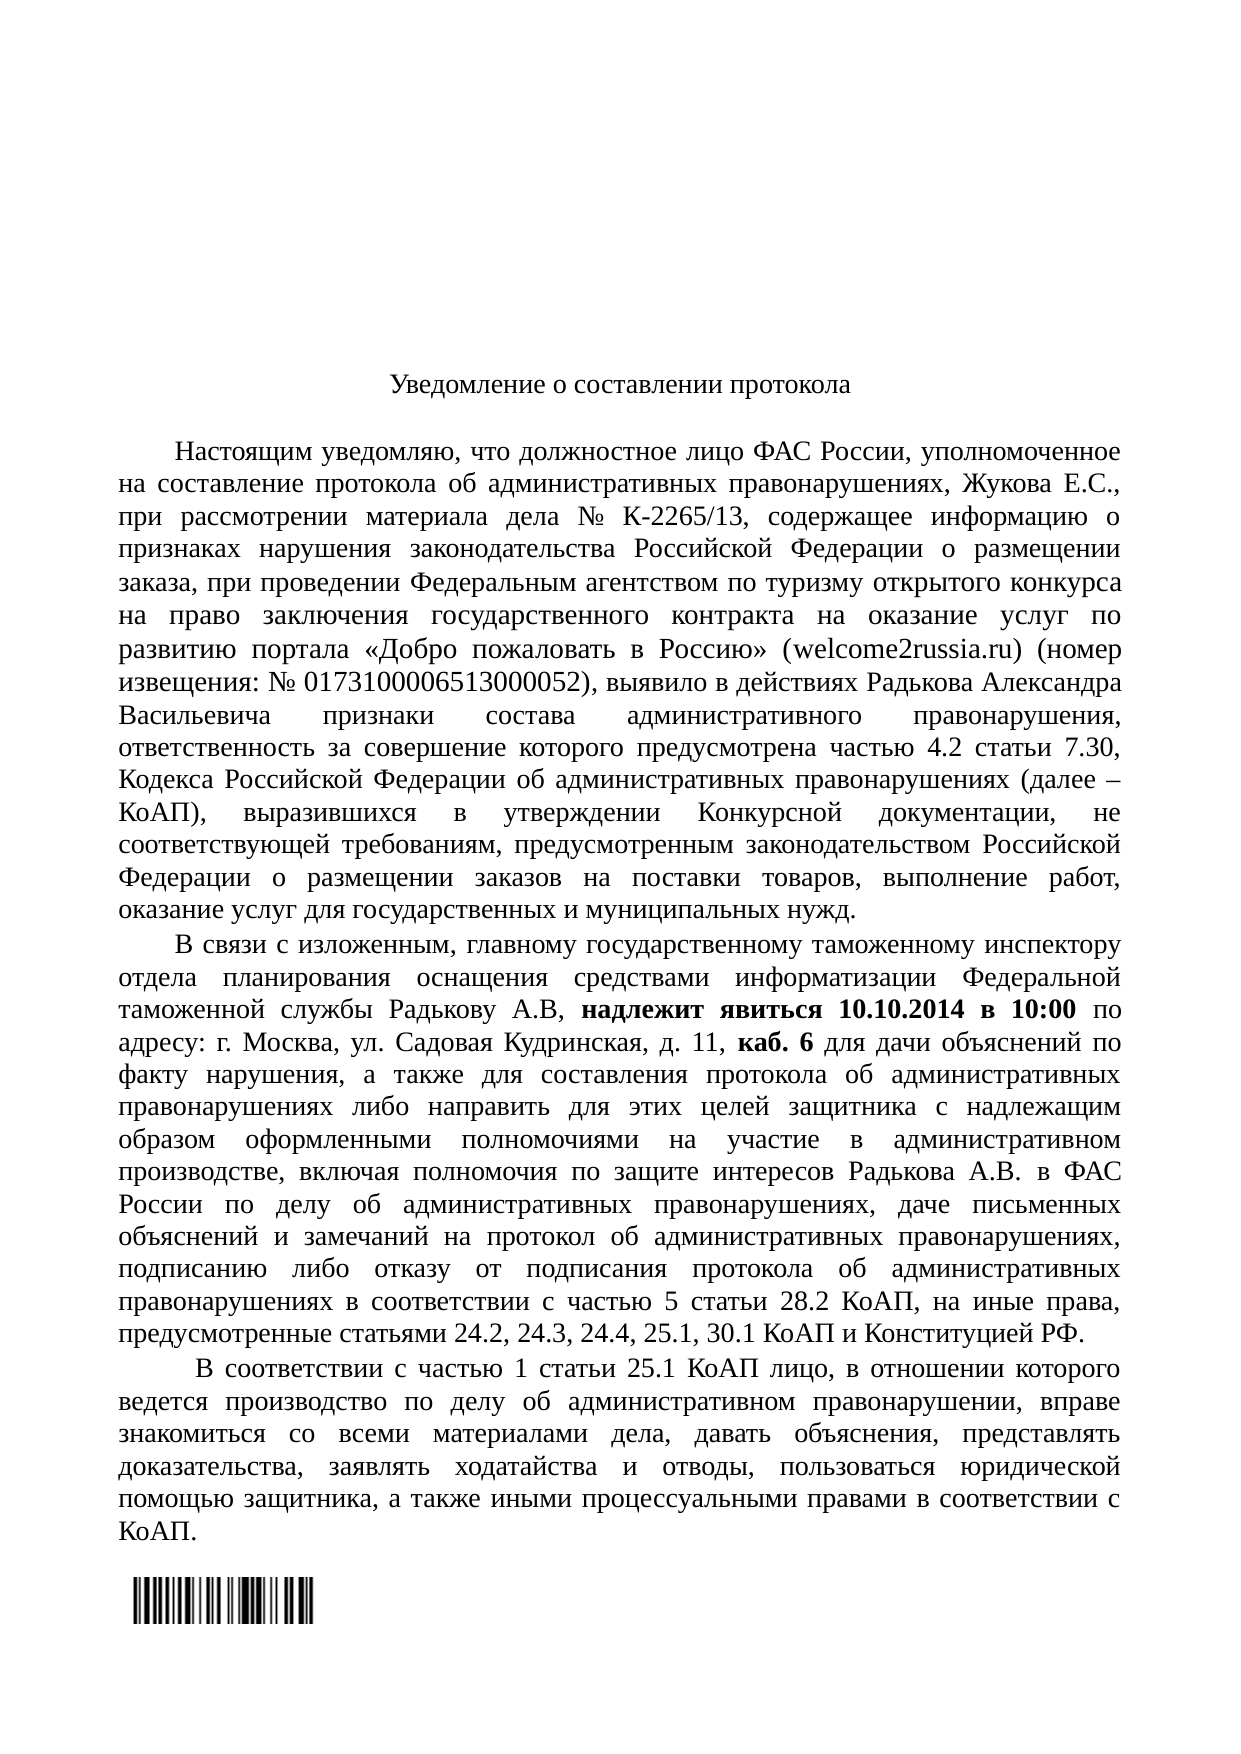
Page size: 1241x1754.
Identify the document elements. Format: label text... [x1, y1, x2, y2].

picture [118, 1577, 331, 1624]
text Настоящим уведомляю, что должностное лицо ФАС России, уполномоченное на составление протокола об административных правонарушениях, Жукова Е.С., при рассмотрении материала дела № К-2265/13, содержащее информацию о признаках нарушения законодательства Российской Федерации о размещении заказа, при проведении Федеральным агентством по туризму открытого конкурса на право заключения государственного контракта на оказание услуг по развитию портала «Добро пожаловать в Россию» (welcome2russia.ru) (номер извещения: № 0173100006513000052), выявило в действиях Радькова Александра Васильевича признаки состава административного правонарушения, ответственность за совершение которого предусмотрена частью 4.2 статьи 7.30, Кодекса Российской Федерации об административных правонарушениях (далее – КоАП), выразившихся в утверждении Конкурсной документации, не соответствующей требованиям, предусмотренным законодательством Российской Федерации о размещении заказов на поставки товаров, выполнение работ, оказание услуг для государственных и муниципальных нужд. [118, 434, 1122, 924]
text Уведомление о составлении протокола [118, 367, 1122, 399]
text В связи с изложенным, главному государственному таможенному инспектору отдела планирования оснащения средствами информатизации Федеральной таможенной службы Радькову А.В, надлежит явиться 10.10.2014 в 10:00 по адресу: г. Москва, ул. Садовая Кудринская, д. 11, каб. 6 для дачи объяснений по факту нарушения, а также для составления протокола об административных правонарушениях либо направить для этих целей защитника с надлежащим образом оформленными полномочиями на участие в административном производстве, включая полномочия по защите интересов Радькова А.В. в ФАС России по делу об административных правонарушениях, даче письменных объяснений и замечаний на протокол об административных правонарушениях, подписанию либо отказу от подписания протокола об административных правонарушениях в соответствии с частью 5 статьи 28.2 КоАП, на иные права, предусмотренные статьями 24.2, 24.3, 24.4, 25.1, 30.1 КоАП и Конституцией РФ. [118, 927, 1122, 1349]
text В соответствии с частью 1 статьи 25.1 КоАП лицо, в отношении которого ведется производство по делу об административном правонарушении, вправе знакомиться со всеми материалами дела, давать объяснения, представлять доказательства, заявлять ходатайства и отводы, пользоваться юридической помощью защитника, а также иными процессуальными правами в соответствии с КоАП. [118, 1352, 1122, 1546]
